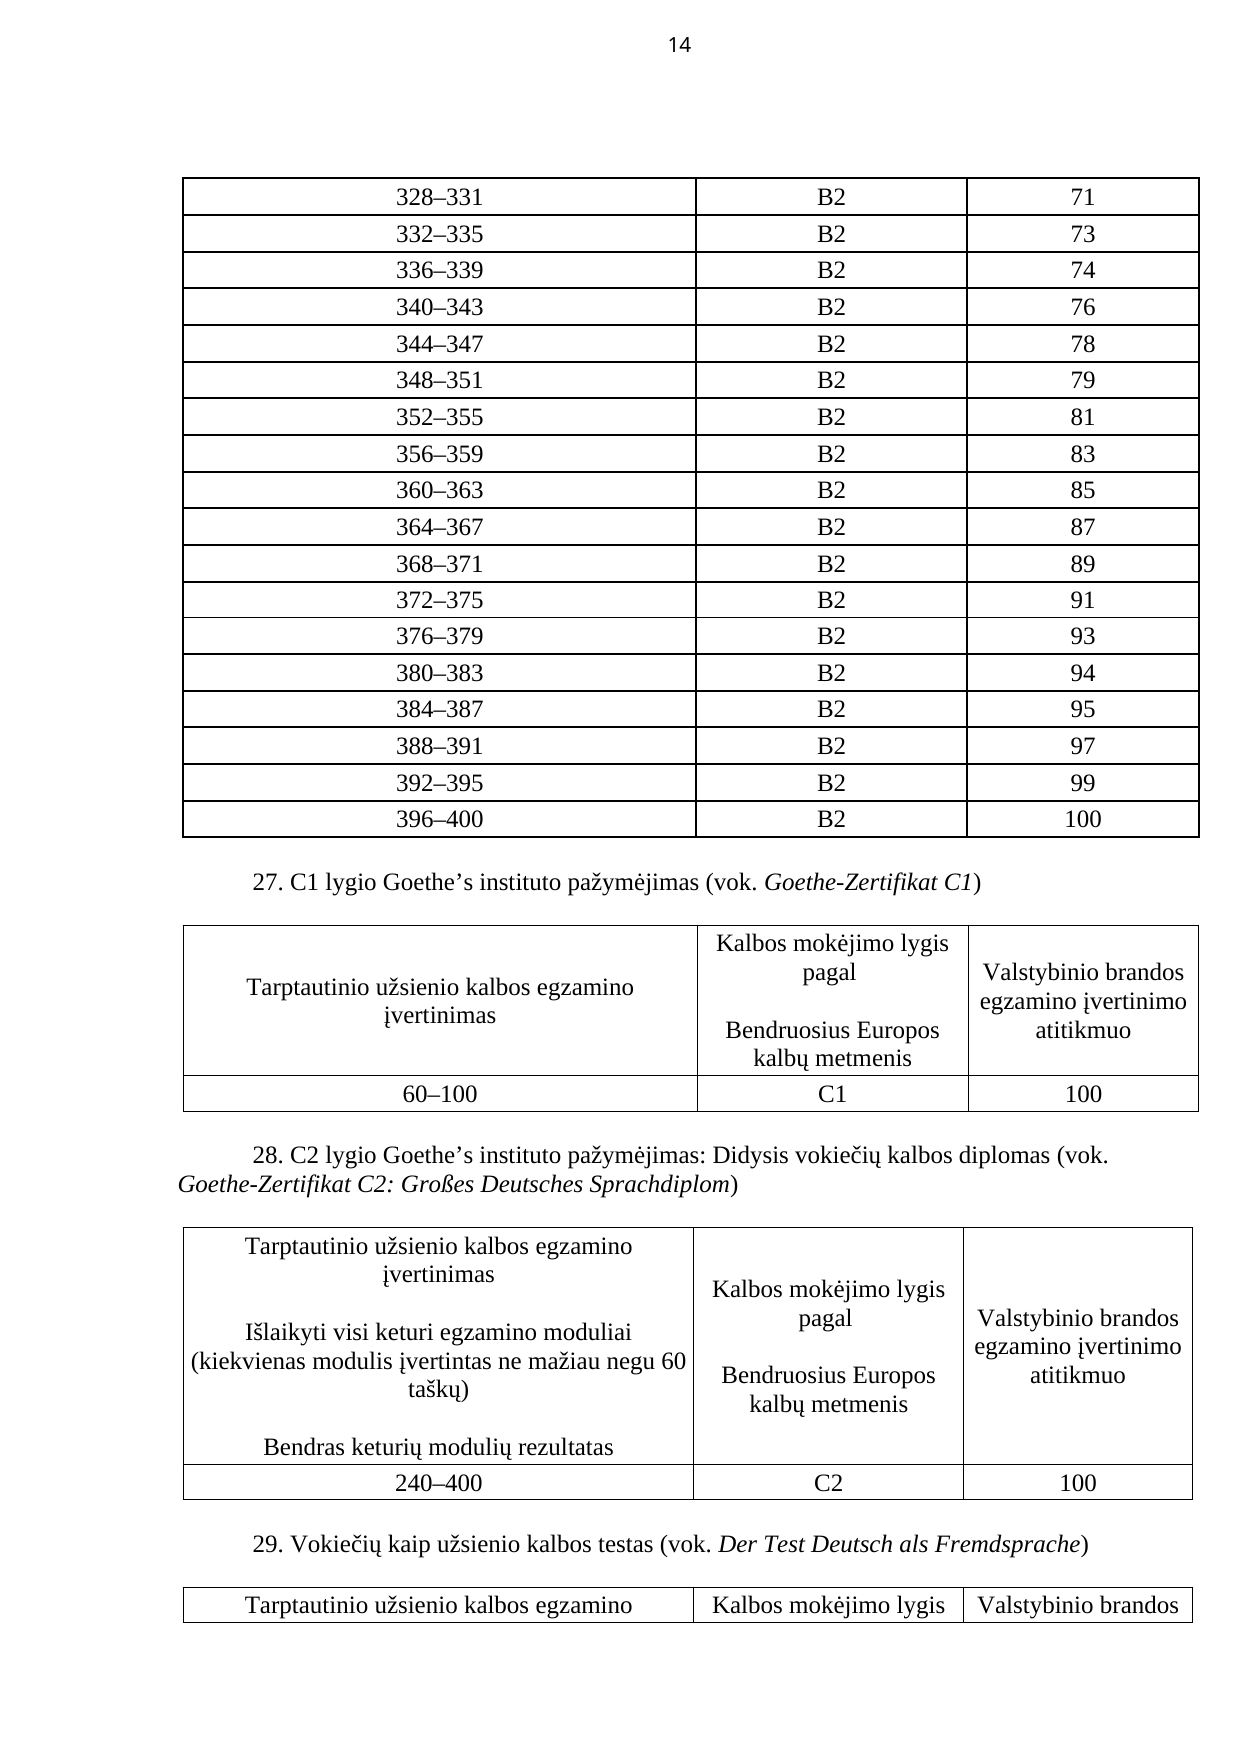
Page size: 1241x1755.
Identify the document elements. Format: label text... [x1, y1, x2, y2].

table_cell 376–379 [184, 618, 695, 653]
table_cell B2 [697, 363, 966, 397]
table_cell 240–400 [184, 1465, 693, 1499]
table_cell 100 [969, 1076, 1198, 1111]
table_cell 348–351 [184, 363, 695, 397]
table_cell 94 [968, 655, 1198, 689]
table_cell B2 [697, 655, 966, 689]
table_header Kalbos mokėjimo lygis pagal Bendruosius Europos kalbų metmenis [694, 1228, 963, 1464]
table_cell B2 [697, 216, 966, 251]
table_cell 368–371 [184, 546, 695, 581]
table_cell B2 [697, 546, 966, 581]
table_cell B2 [697, 802, 966, 836]
table_cell 78 [968, 326, 1198, 361]
table_cell 87 [968, 509, 1198, 544]
table_header Valstybinio brandos egzamino įvertinimo atitikmuo [969, 926, 1198, 1075]
table_cell 79 [968, 363, 1198, 397]
table_cell 372–375 [184, 583, 695, 617]
table_cell B2 [697, 436, 966, 471]
table_cell 100 [964, 1465, 1192, 1499]
table_cell 85 [968, 473, 1198, 507]
table_cell 73 [968, 216, 1198, 251]
table_header Tarptautinio užsienio kalbos egzamino įvertinimas Išlaikyti visi keturi egzamino moduliai (kiekvienas modulis įvertintas ne mažiau negu 60 taškų) Bendras keturių modulių rezultatas [184, 1228, 693, 1464]
table_cell B2 [697, 509, 966, 544]
table_cell B2 [697, 692, 966, 726]
table_cell 352–355 [184, 399, 695, 434]
table_cell 74 [968, 253, 1198, 287]
table_cell 340–343 [184, 289, 695, 324]
table_cell 396–400 [184, 802, 695, 836]
table_header Valstybinio brandos egzamino įvertinimo atitikmuo [964, 1228, 1192, 1464]
table_cell 95 [968, 692, 1198, 726]
table_cell 328–331 [184, 179, 695, 214]
table_cell 384–387 [184, 692, 695, 726]
table_header Kalbos mokėjimo lygis pagal Bendruosius Europos kalbų metmenis [698, 926, 968, 1075]
table_cell 93 [968, 618, 1198, 653]
table_cell 392–395 [184, 765, 695, 799]
table_header Kalbos mokėjimo lygis [694, 1588, 963, 1622]
table_cell 83 [968, 436, 1198, 471]
table_cell 380–383 [184, 655, 695, 689]
table_cell 71 [968, 179, 1198, 214]
table_header Valstybinio brandos [964, 1588, 1192, 1622]
table_cell 100 [968, 802, 1198, 836]
table_cell 344–347 [184, 326, 695, 361]
table_cell 336–339 [184, 253, 695, 287]
table_cell 60–100 [184, 1076, 697, 1111]
table_cell 356–359 [184, 436, 695, 471]
text 28. C2 lygio Goethe’s instituto pažymėjimas: Didysis vokiečių kalbos diplomas (vok. Goethe-Zertifikat C2: Großes Deutsches Sprachdiplom) [177, 1141, 1181, 1198]
table_cell B2 [697, 289, 966, 324]
table_cell 360–363 [184, 473, 695, 507]
table_header Tarptautinio užsienio kalbos egzamino [184, 1588, 693, 1622]
table_cell B2 [697, 326, 966, 361]
table_cell B2 [697, 399, 966, 434]
table_cell B2 [697, 253, 966, 287]
table_cell B2 [697, 473, 966, 507]
table_cell 81 [968, 399, 1198, 434]
table_cell B2 [697, 179, 966, 214]
table_cell 364–367 [184, 509, 695, 544]
table_cell C1 [698, 1076, 968, 1111]
table_cell B2 [697, 728, 966, 763]
table_cell 89 [968, 546, 1198, 581]
text 29. Vokiečių kaip užsienio kalbos testas (vok. Der Test Deutsch als Fremdsprache) [177, 1529, 1181, 1558]
table_cell C2 [694, 1465, 963, 1499]
table_cell B2 [697, 765, 966, 799]
table_cell B2 [697, 618, 966, 653]
table_cell 99 [968, 765, 1198, 799]
table_cell 91 [968, 583, 1198, 617]
table_cell 388–391 [184, 728, 695, 763]
table_cell B2 [697, 583, 966, 617]
table_cell 332–335 [184, 216, 695, 251]
table_cell 76 [968, 289, 1198, 324]
text 27. C1 lygio Goethe’s instituto pažymėjimas (vok. Goethe-Zertifikat C1) [177, 867, 1181, 896]
table_header Tarptautinio užsienio kalbos egzamino įvertinimas [184, 926, 697, 1075]
table_cell 97 [968, 728, 1198, 763]
